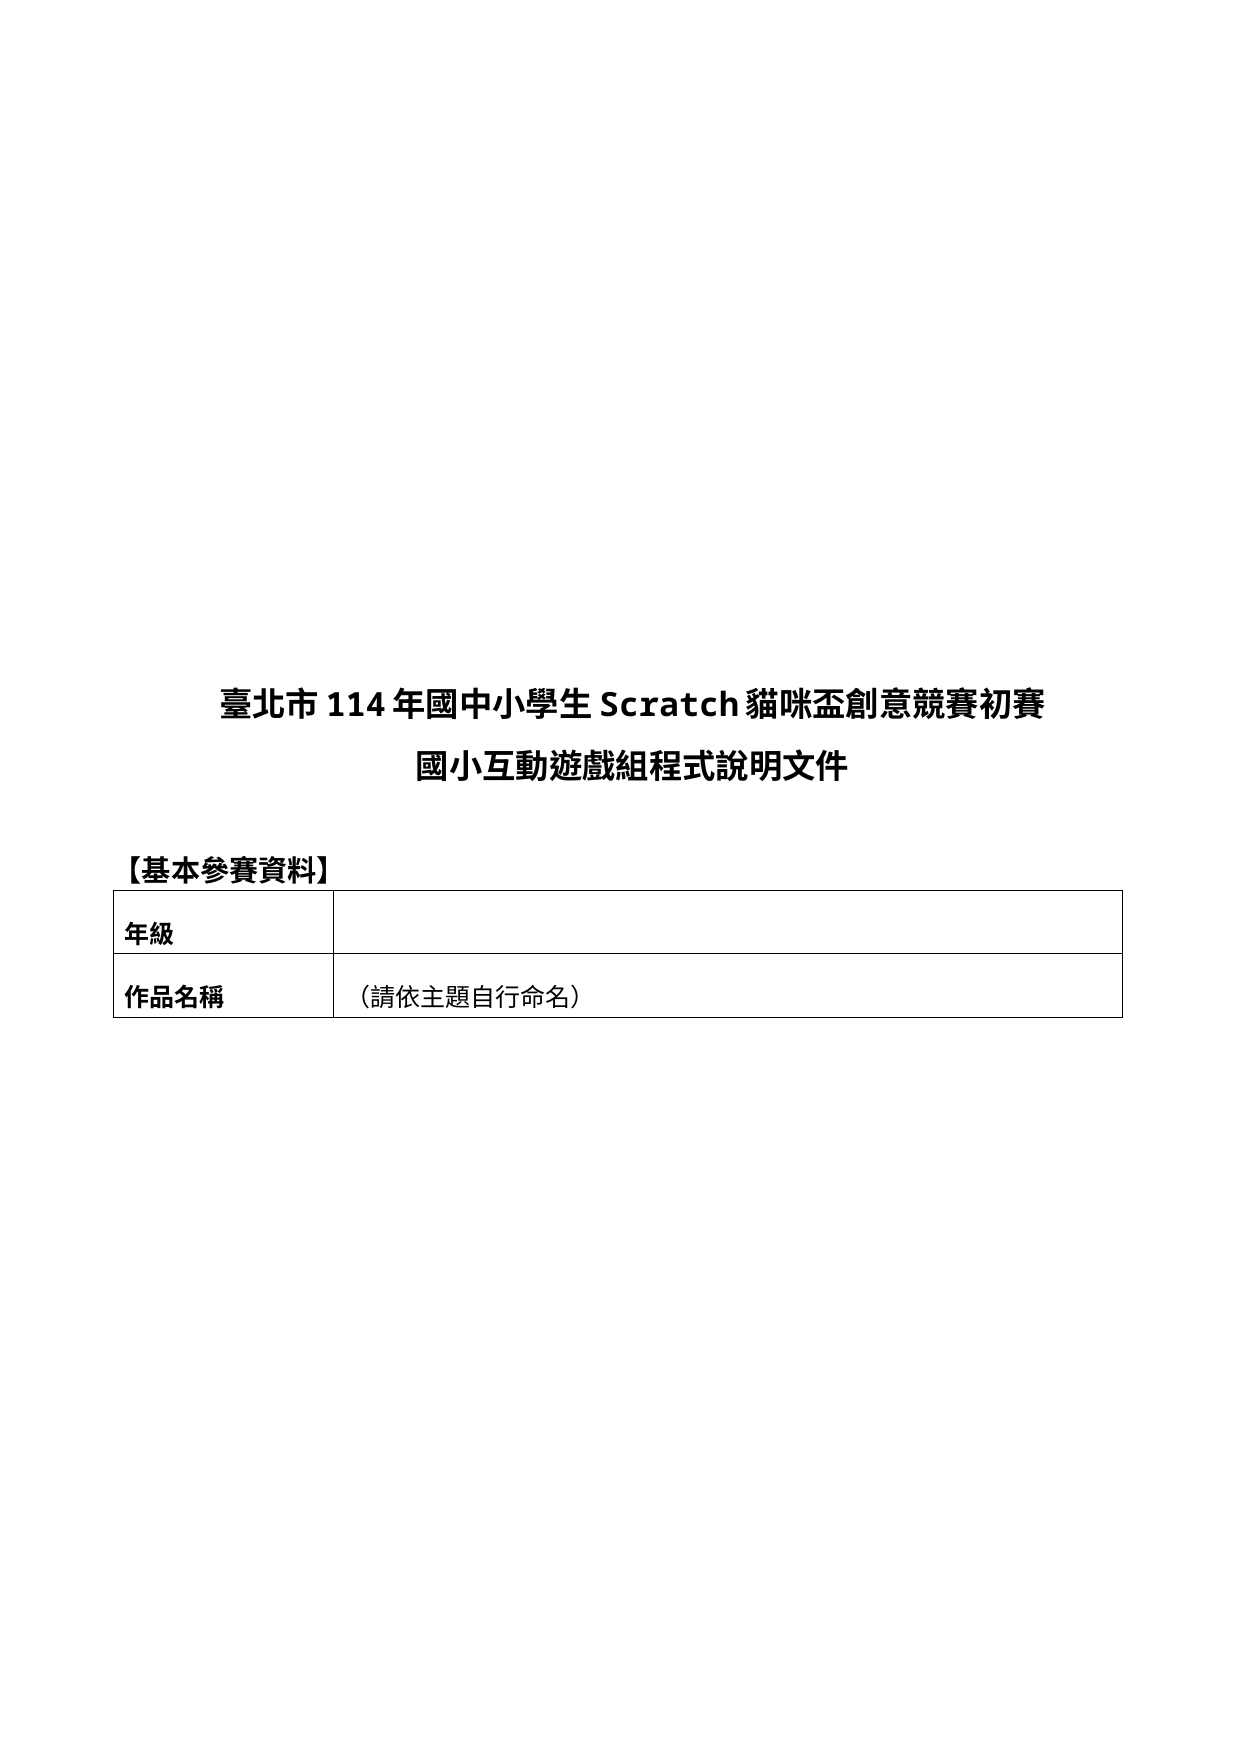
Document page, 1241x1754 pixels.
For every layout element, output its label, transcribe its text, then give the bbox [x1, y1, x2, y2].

table_header [334, 891, 1122, 953]
text 【基本參賽資料】 [112, 847, 1152, 890]
text 國小互動遊戲組程式說明文件 [112, 722, 1152, 785]
table_header 年級 [114, 891, 333, 953]
text 臺北市114年國中小學生Scratch貓咪盃創意競賽初賽 [112, 660, 1152, 722]
table_cell 作品名稱 [114, 954, 333, 1017]
table_cell （請依主題自行命名） [334, 954, 1122, 1017]
